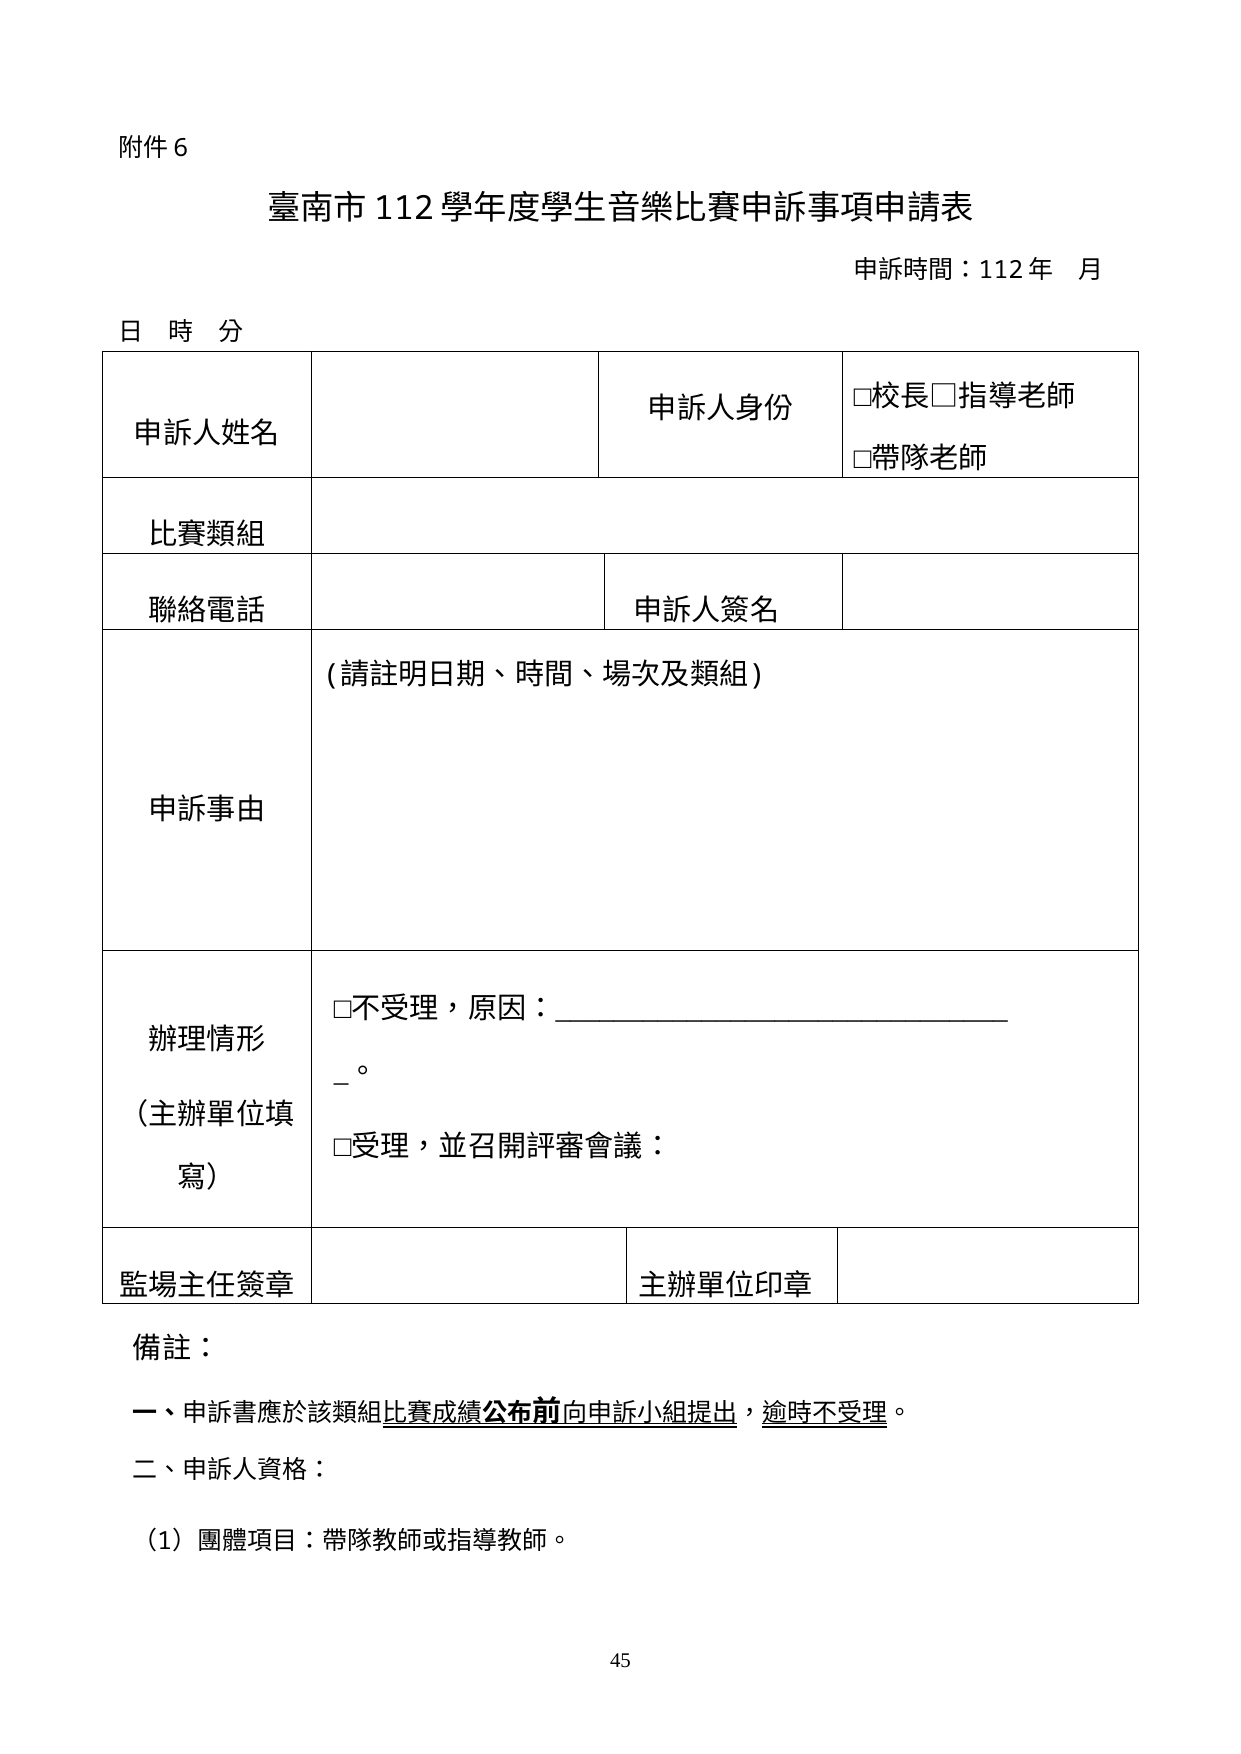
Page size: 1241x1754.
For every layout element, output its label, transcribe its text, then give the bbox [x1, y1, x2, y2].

text 附件6 [118, 127, 1122, 163]
table_cell [312, 1228, 626, 1303]
text 二、申訴人資格： [132, 1442, 1122, 1488]
text 備註： [118, 1304, 1122, 1367]
table_header 申訴人姓名 [103, 352, 311, 477]
table_cell [843, 554, 1138, 629]
table_cell 辦理情形 （主辦單位填寫） [103, 951, 311, 1227]
table_header □不受理，原因：________________________________。 □受理，並召開評審會議： [323, 952, 1058, 1164]
table_cell 申訴人簽名 [605, 554, 842, 629]
table_cell 比賽類組 [103, 478, 311, 553]
table_header 申訴人身份 [599, 352, 842, 477]
text （1）團體項目：帶隊教師或指導教師。 [132, 1513, 1122, 1558]
table_cell 主辦單位印章 [627, 1228, 837, 1303]
table_cell 聯絡電話 [103, 554, 311, 629]
table_cell (請註明日期、時間、場次及類組) [312, 630, 1138, 950]
text 臺南市112學年度學生音樂比賽申訴事項申請表 [118, 163, 1122, 226]
table_cell [312, 951, 1138, 1227]
table_cell 申訴事由 [103, 630, 311, 950]
table_cell 監場主任簽章 [103, 1228, 311, 1303]
text 申訴時間：112年 月 日 時 分 [118, 226, 1122, 351]
text 一、申訴書應於該類組比賽成績公布前向申訴小組提出，逾時不受理。 [133, 1367, 1122, 1429]
table_cell [838, 1228, 1138, 1303]
table_cell [312, 554, 604, 629]
table_header [312, 352, 598, 477]
table_header □校長□指導老師 □帶隊老師 [843, 352, 1138, 477]
table_cell [312, 478, 1138, 553]
